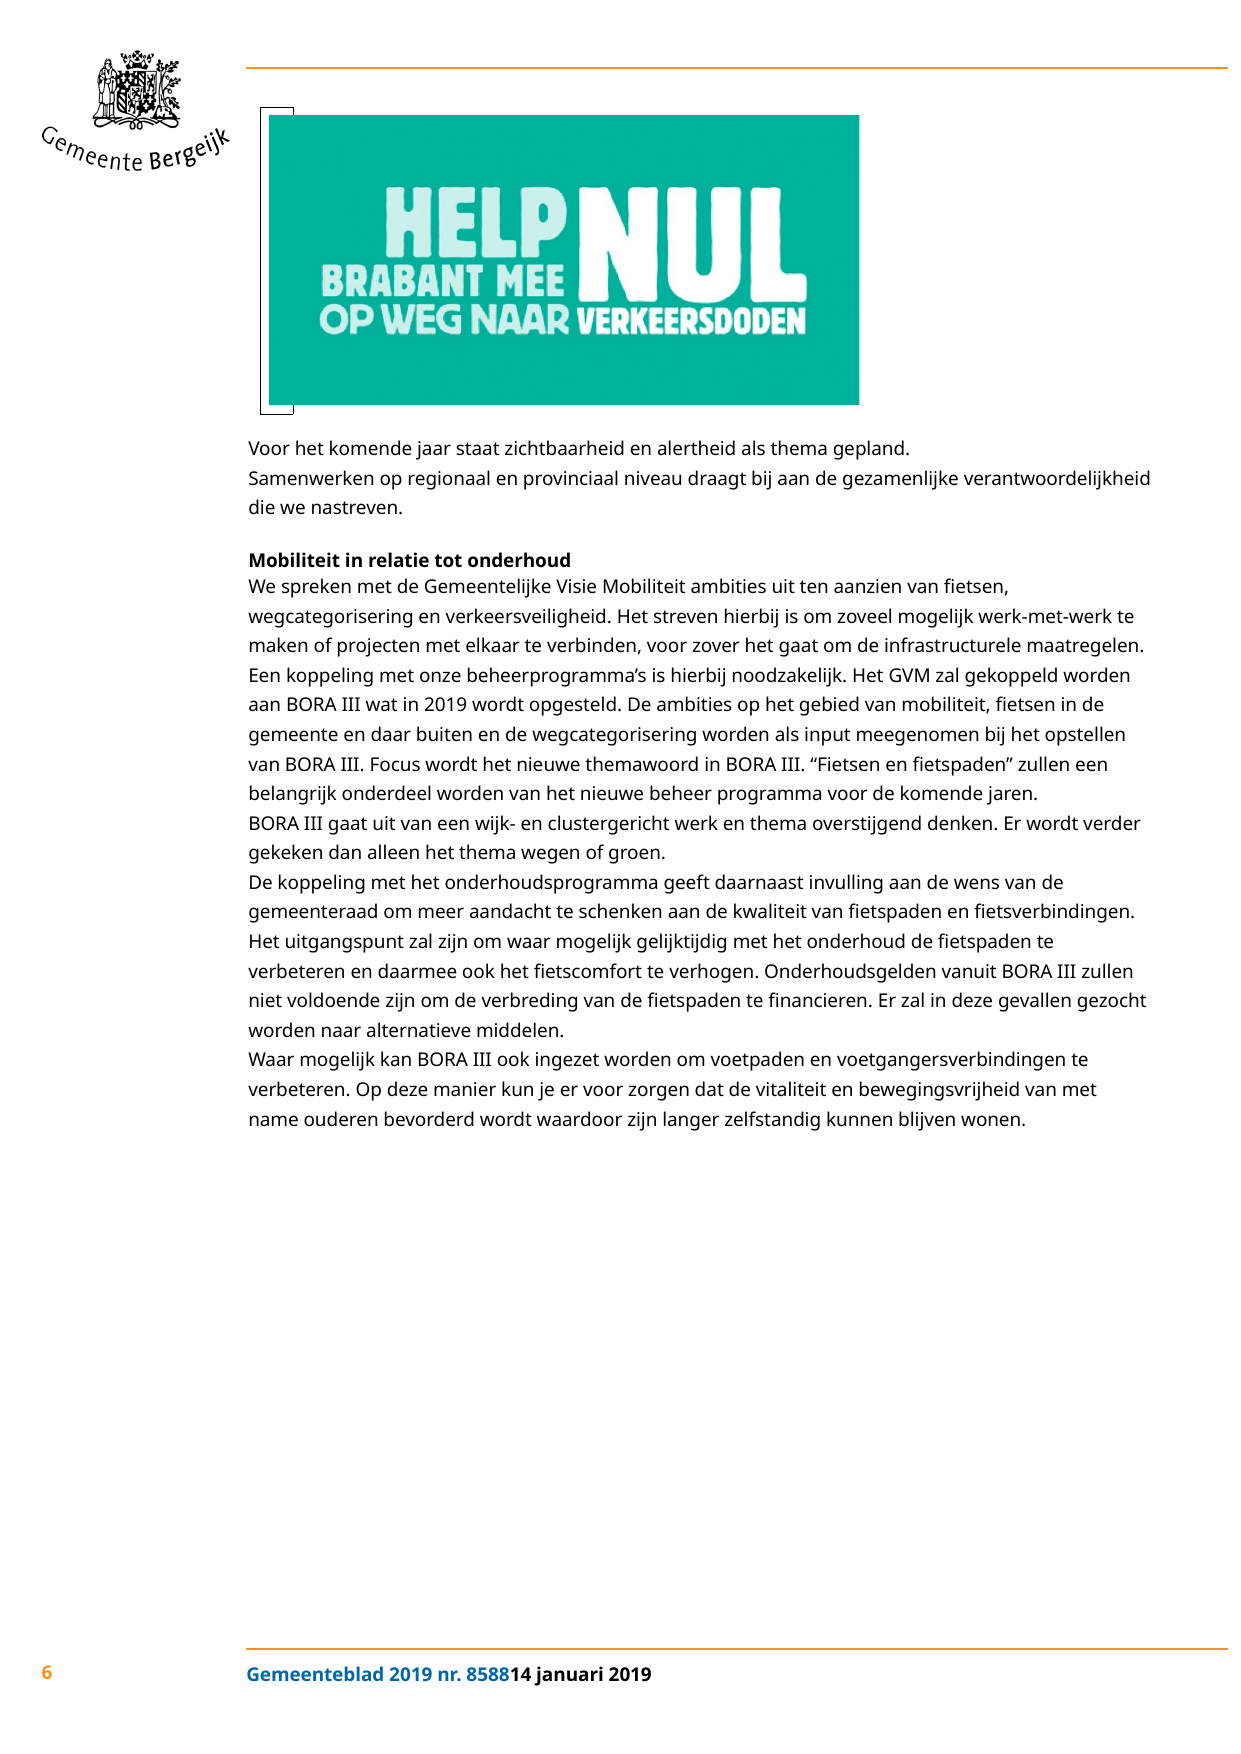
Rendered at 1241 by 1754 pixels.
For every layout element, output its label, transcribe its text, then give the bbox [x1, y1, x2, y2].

text Mobiliteit in relatie tot onderhoud [248, 545, 1152, 573]
text Waar mogelijk kan BORA III ook ingezet worden om voetpaden en voetgangersverbindingen te verbeteren. Op deze manier kun je er voor zorgen dat de vitaliteit en bewegingsvrijheid van met name ouderen bevorderd wordt waardoor zijn langer zelfstandig kunnen blijven wonen. [248, 1047, 1152, 1132]
text Voor het komende jaar staat zichtbaarheid en alertheid als thema gepland. [248, 435, 1152, 461]
text De koppeling met het onderhoudsprogramma geeft daarnaast invulling aan de wens van de gemeenteraad om meer aandacht te schenken aan de kwaliteit van fietspaden en fietsverbindingen. Het uitgangspunt zal zijn om waar mogelijk gelijktijdig met het onderhoud de fietspaden te verbeteren en daarmee ook het fietscomfort te verhogen. Onderhoudsgelden vanuit BORA III zullen niet voldoende zijn om de verbreding van de fietspaden te financieren. Er zal in deze gevallen gezocht worden naar alternatieve middelen. [248, 869, 1152, 1043]
text We spreken met de Gemeentelijke Visie Mobiliteit ambities uit ten aanzien van fietsen, wegcategorisering en verkeersveiligheid. Het streven hierbij is om zoveel mogelijk werk-met-werk te maken of projecten met elkaar te verbinden, voor zover het gaat om de infrastructurele maatregelen. Een koppeling met onze beheerprogramma’s is hierbij noodzakelijk. Het GVM zal gekoppeld worden aan BORA III wat in 2019 wordt opgesteld. De ambities op het gebied van mobiliteit, fietsen in de gemeente en daar buiten en de wegcategorisering worden als input meegenomen bij het opstellen van BORA III. Focus wordt het nieuwe themawoord in BORA III. “Fietsen en fietspaden” zullen een belangrijk onderdeel worden van het nieuwe beheer programma voor de komende jaren. [248, 573, 1152, 806]
text BORA III gaat uit van een wijk- en clustergericht werk en thema overstijgend denken. Er wordt verder gekeken dan alleen het thema wegen of groen. [248, 810, 1152, 865]
picture [268, 115, 860, 405]
picture [41, 47, 231, 172]
text Samenwerken op regionaal en provinciaal niveau draagt bij aan de gezamenlijke verantwoordelijkheid die we nastreven. [248, 465, 1152, 520]
